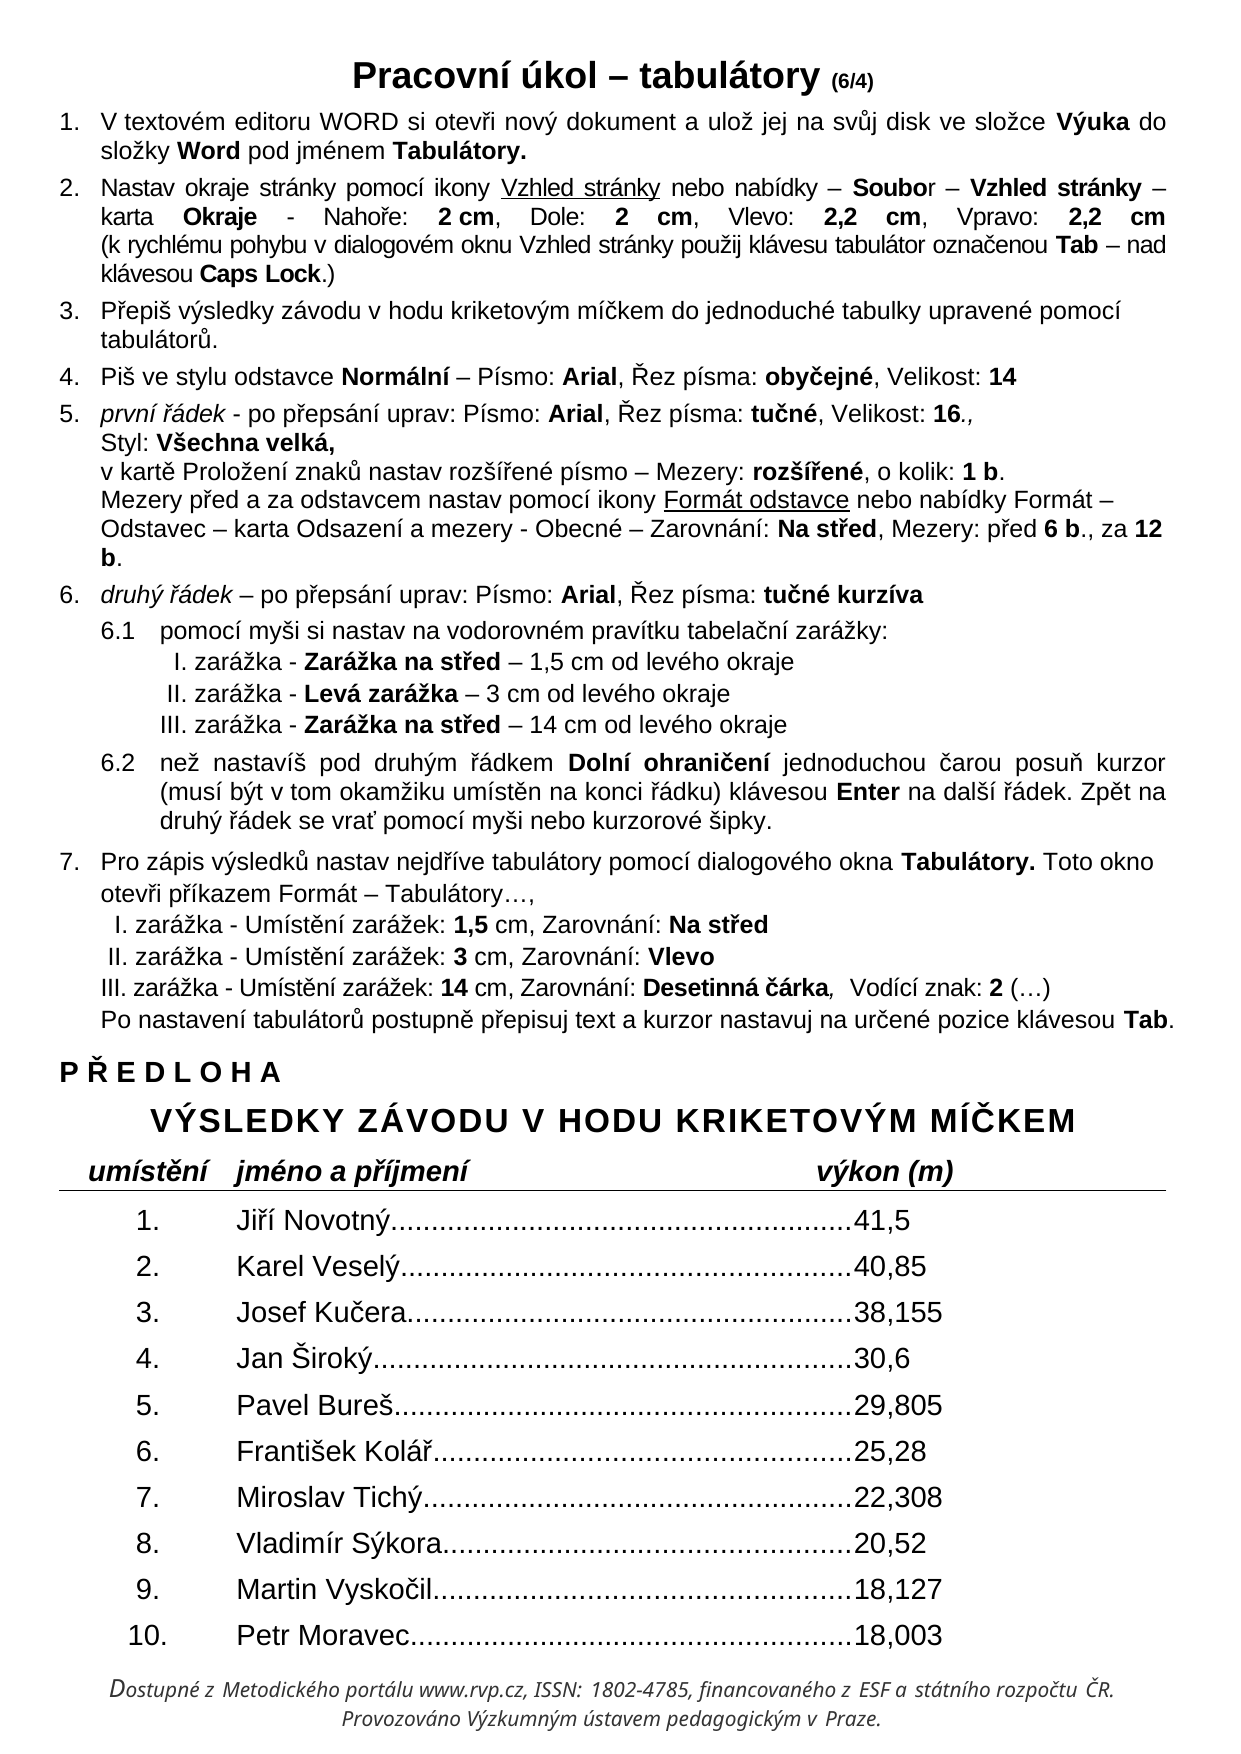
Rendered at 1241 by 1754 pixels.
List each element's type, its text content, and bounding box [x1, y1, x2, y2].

list Přepiš výsledky závodu v hodu kriketovým míčkem do jednoduché tabulky upravené pomocí tabulátorů. [59, 296, 1166, 354]
text 8. Vladimír Sýkora 20,52 [59, 1526, 1166, 1559]
text 6. František Kolář 25,28 [59, 1433, 1166, 1467]
list druhý řádek – po přepsání uprav: Písmo: Arial, Řez písma: tučné kurzíva [59, 580, 1166, 609]
text Pracovní úkol – tabulátory (6/4) [59, 53, 1166, 97]
text 10. Petr Moravec 18,003 [59, 1618, 1166, 1651]
list první řádek - po přepsání uprav: Písmo: Arial, Řez písma: tučné, Velikost: 16., Styl: Všechna velká, v kartě Proložení znaků nastav rozšířené písmo – Mezery: rozšířené, o kolik: 1 b. Mezery před a za odstavcem nastav pomocí ikony Formát odstavce nebo nabídky Formát – Odstavec – karta Odsazení a mezery - Obecné – Zarovnání: Na střed, Mezery: před 6 b., za 12 b. [59, 399, 1166, 572]
list než nastavíš pod druhým řádkem Dolní ohraničení jednoduchou čarou posuň kurzor (musí být v tom okamžiku umístěn na konci řádku) klávesou Enter na další řádek. Zpět na druhý řádek se vrať pomocí myši nebo kurzorové šipky. [100, 748, 1166, 834]
list Piš ve stylu odstavce Normální – Písmo: Arial, Řez písma: obyčejné, Velikost: 14 [59, 362, 1166, 391]
list Nastav okraje stránky pomocí ikony Vzhled stránky nebo nabídky – Soubor – Vzhled stránky – karta Okraje - Nahoře: 2 cm, Dole: 2 cm, Vlevo: 2,2 cm, Vpravo: 2,2 cm (k rychlému pohybu v dialogovém oknu Vzhled stránky použij klávesu tabulátor označenou Tab – nad klávesou Caps Lock.) [59, 173, 1166, 288]
text umístění jméno a příjmení výkon (m) [59, 1154, 1166, 1190]
text 2. Karel Veselý 40,85 [59, 1249, 1166, 1283]
list pomocí myši si nastav na vodorovném pravítku tabelační zarážky: I. zarážka - Zarážka na střed – 1,5 cm od levého okraje II. zarážka - Levá zarážka – 3 cm od levého okraje III. zarážka - Zarážka na střed – 14 cm od levého okraje [100, 616, 1166, 739]
text 9. Martin Vyskočil 18,127 [59, 1572, 1166, 1605]
text 5. Pavel Bureš 29,805 [59, 1387, 1166, 1421]
text 1. Jiří Novotný 41,5 [59, 1203, 1166, 1237]
text 7. Miroslav Tichý 22,308 [59, 1479, 1166, 1513]
subtitle Předloha [59, 1055, 1166, 1089]
list Pro zápis výsledků nastav nejdříve tabulátory pomocí dialogového okna Tabulátory. Toto okno otevři příkazem Formát – Tabulátory…, I. zarážka - Umístění zarážek: 1,5 cm, Zarovnání: Na střed II. zarážka - Umístění zarážek: 3 cm, Zarovnání: Vlevo III. zarážka - Umístění zarážek: 14 cm, Zarovnání: Desetinná čárka, Vodící znak: 2 (…) Po nastavení tabulátorů postupně přepisuj text a kurzor nastavuj na určené pozice klávesou Tab. [59, 847, 1196, 1033]
text 4. Jan Široký 30,6 [59, 1341, 1166, 1375]
list V textovém editoru WORD si otevři nový dokument a ulož jej na svůj disk ve složce Výuka do složky Word pod jménem Tabulátory. [59, 107, 1166, 164]
title Výsledky závodu v hodu kriketovým míčkem [59, 1101, 1166, 1139]
text 3. Josef Kučera 38,155 [59, 1295, 1166, 1329]
